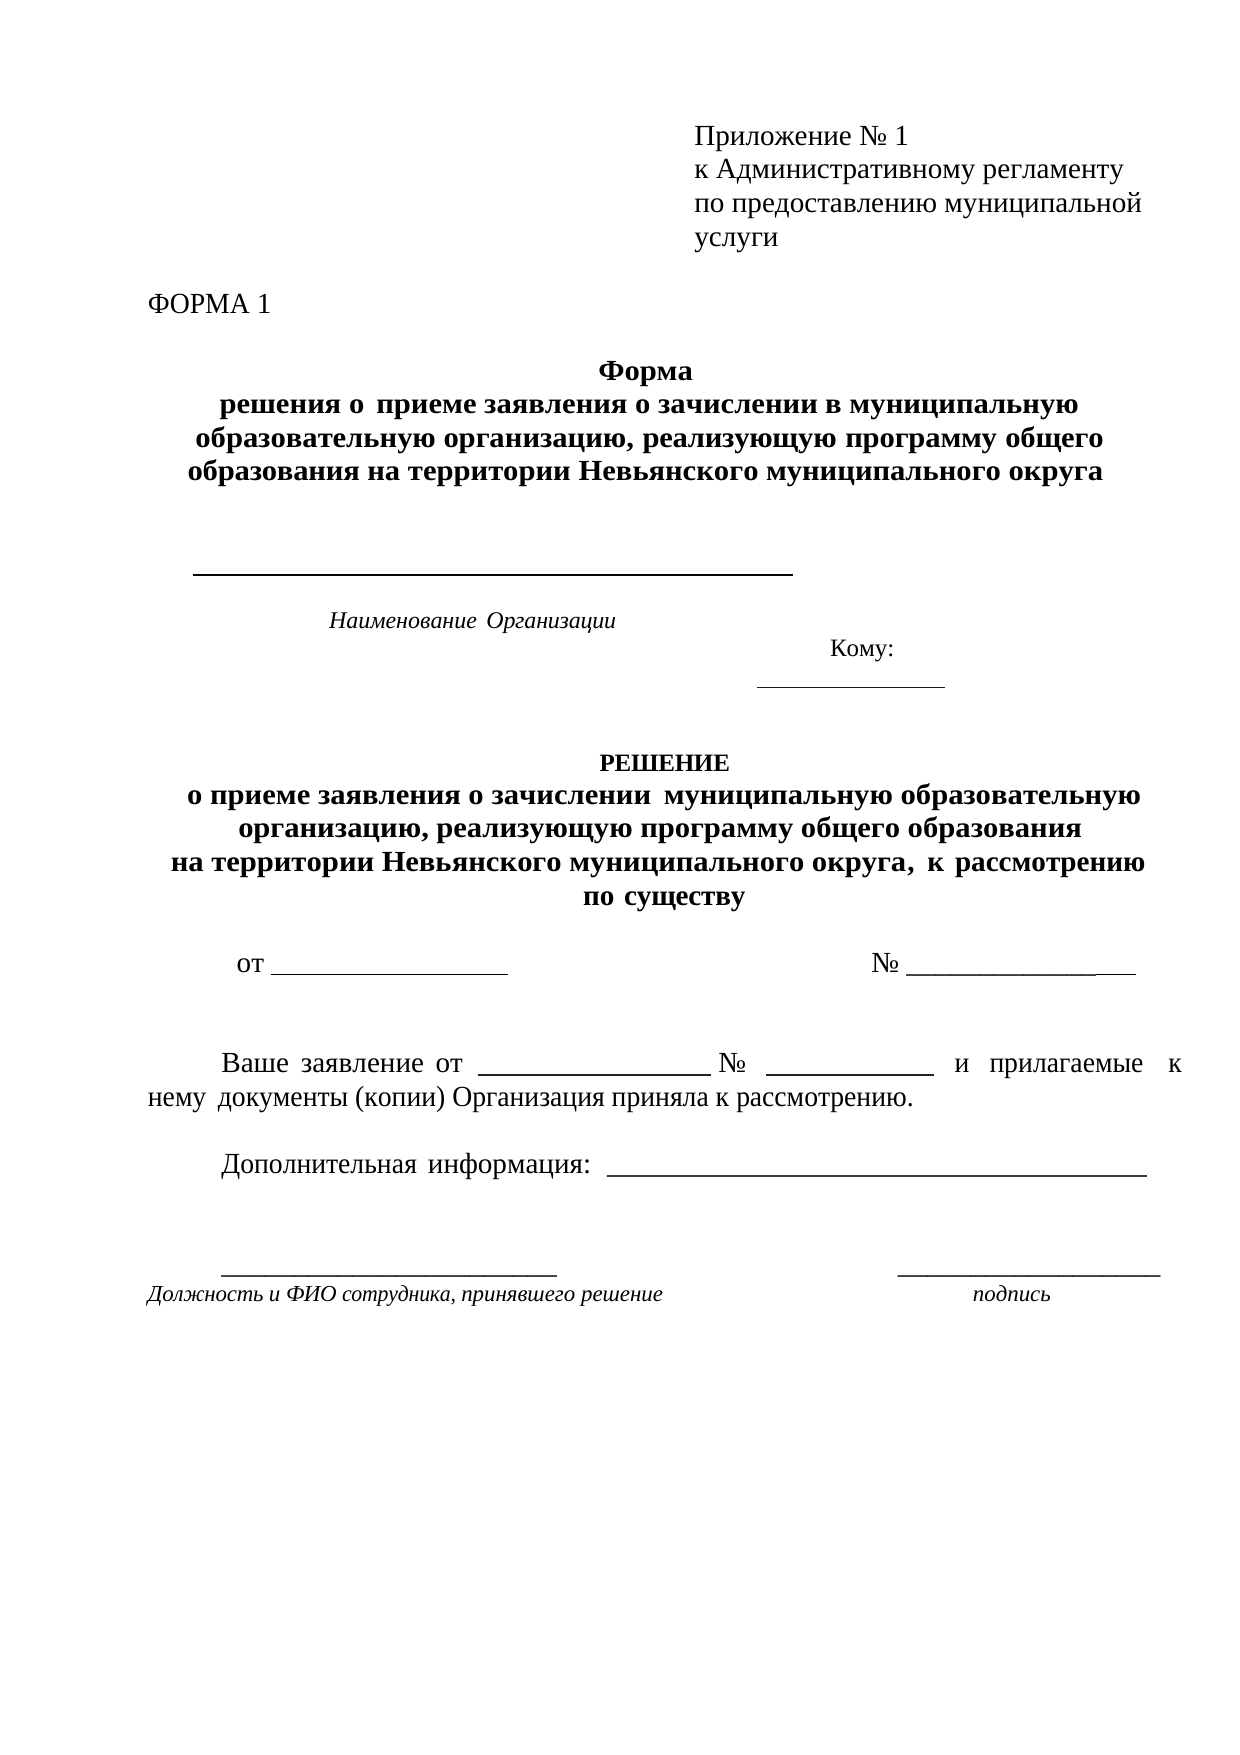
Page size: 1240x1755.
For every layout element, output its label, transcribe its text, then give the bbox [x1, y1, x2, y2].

text [757, 688, 945, 719]
text ФОРМА 1 [148, 286, 1153, 319]
text от № _____________ [236, 945, 1181, 978]
subtitle решения о приеме заявления о зачислении в муниципальную образовательную организацию, реализующую программу общего образования на территории Невьянского муниципального округа [148, 386, 1151, 487]
text Наименование Организации [329, 606, 1181, 633]
text Дополнительная информация: _____________________________________ [148, 1146, 1171, 1179]
text Приложение № 1 к Административному регламенту по предоставлению муниципальной услуги [694, 118, 1181, 252]
text Кому: [757, 633, 945, 687]
text _______________________ __________________ [148, 1247, 1181, 1280]
text Должность и ФИО сотрудника, принявшего решение подпись [148, 1280, 1181, 1306]
text РЕШЕНИЕ [148, 748, 1181, 777]
text о приеме заявления о зачислении муниципальную образовательную организацию, реализующую программу общего образования на территории Невьянского муниципального округа, к рассмотрению по существу [148, 777, 1181, 911]
subtitle Форма [148, 353, 1151, 386]
text Ваше заявление от № и прилагаемые к нему документы (копии) Организация приняла к рассмотрению. [148, 1045, 1181, 1112]
